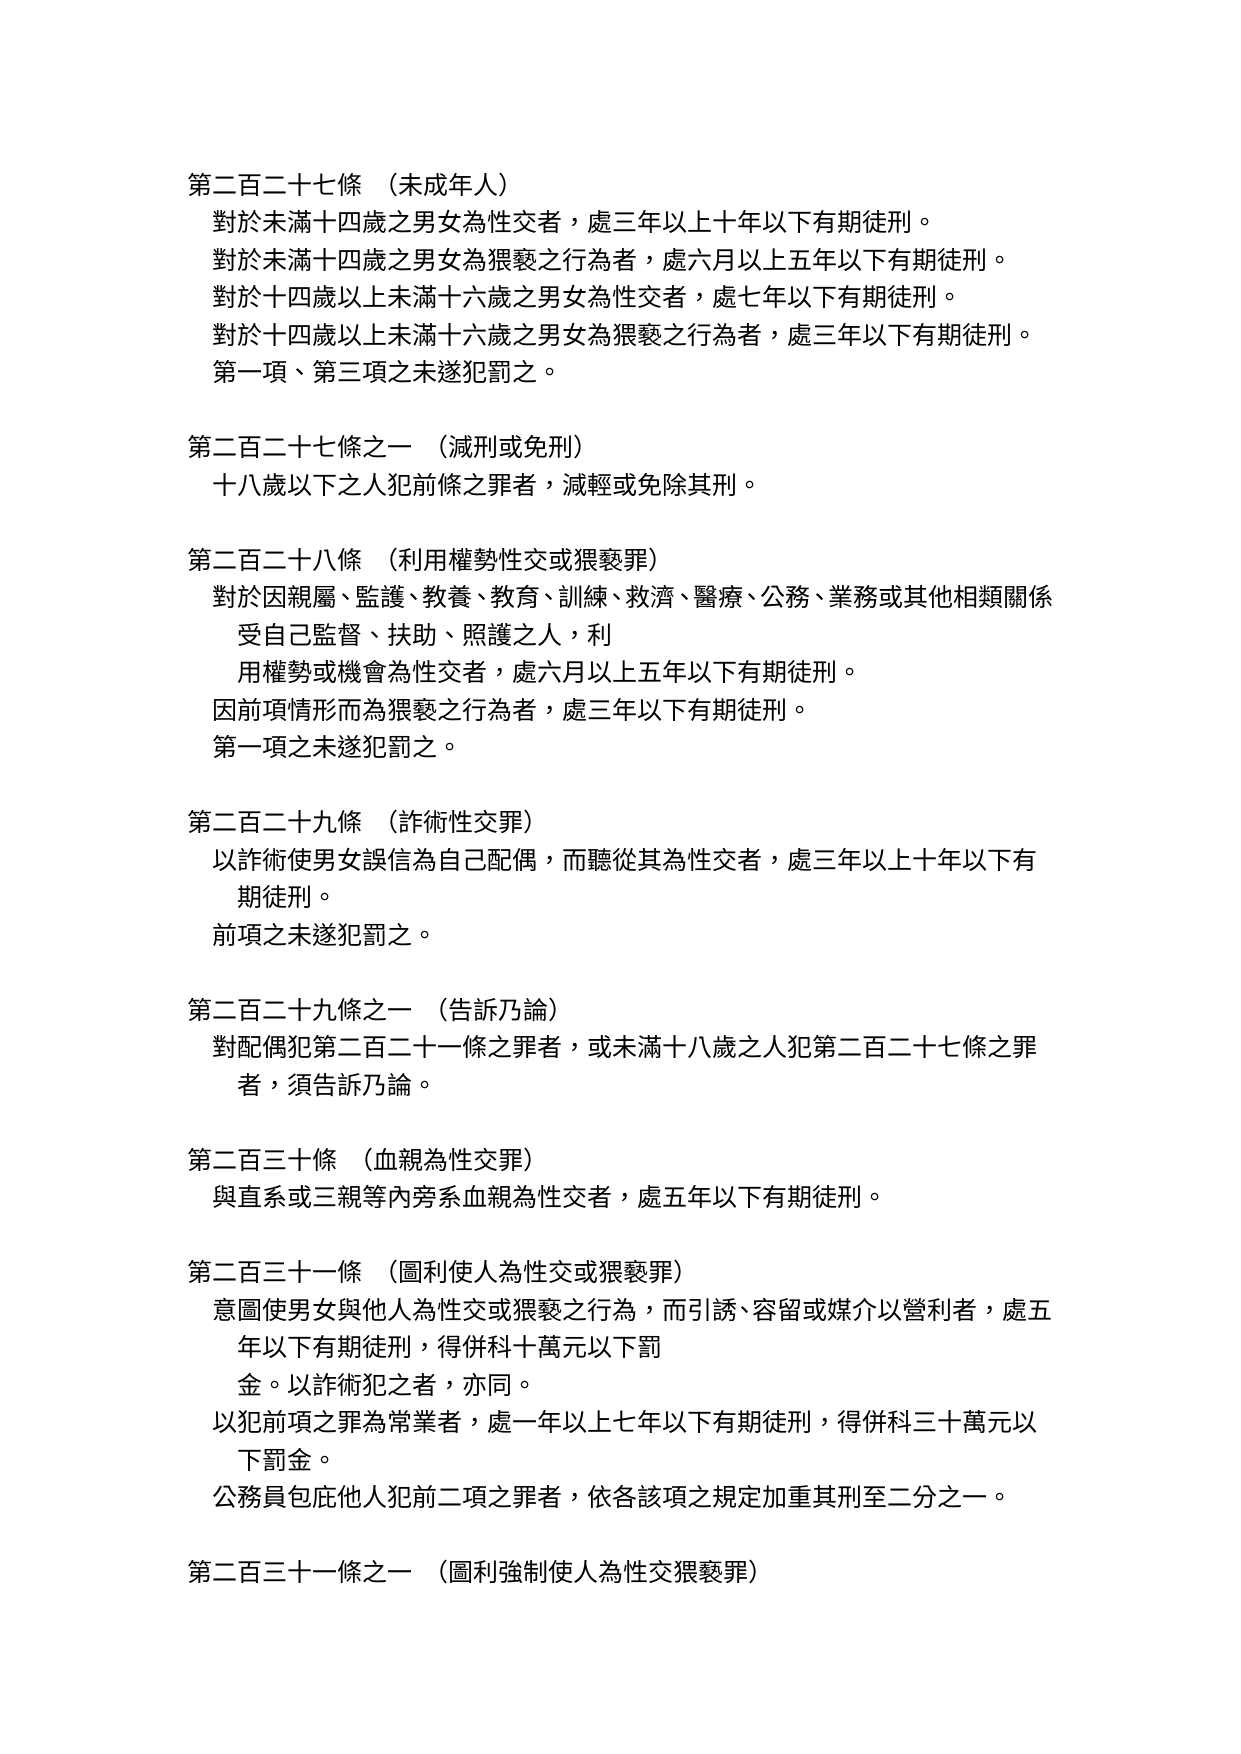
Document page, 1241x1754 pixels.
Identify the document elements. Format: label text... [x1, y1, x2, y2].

text 金。以詐術犯之者，亦同。 [187, 1364, 1053, 1402]
text 以詐術使男女誤信為自己配偶，而聽從其為性交者，處三年以上十年以下有期徒刑。 [187, 839, 1053, 914]
text 第二百二十九條 （詐術性交罪） [187, 802, 1053, 839]
text 第二百二十八條 （利用權勢性交或猥褻罪） [187, 539, 1053, 577]
text 前項之未遂犯罰之。 [187, 914, 1053, 952]
text 對配偶犯第二百二十一條之罪者，或未滿十八歲之人犯第二百二十七條之罪者，須告訴乃論。 [187, 1027, 1053, 1102]
text 第一項、第三項之未遂犯罰之。 [187, 352, 1053, 389]
text 第二百三十一條 （圖利使人為性交或猥褻罪） [187, 1252, 1053, 1289]
text 對於因親屬、監護、教養、教育、訓練、救濟、醫療、公務、業務或其他相類關係受自己監督、扶助、照護之人，利 [187, 577, 1053, 652]
text 第二百二十九條之一 （告訴乃論） [187, 989, 1053, 1027]
text 以犯前項之罪為常業者，處一年以上七年以下有期徒刑，得併科三十萬元以下罰金。 [187, 1402, 1053, 1477]
text 公務員包庇他人犯前二項之罪者，依各該項之規定加重其刑至二分之一。 [187, 1477, 1053, 1514]
text 第一項之未遂犯罰之。 [187, 727, 1053, 764]
text 因前項情形而為猥褻之行為者，處三年以下有期徒刑。 [187, 689, 1053, 727]
text 對於未滿十四歲之男女為性交者，處三年以上十年以下有期徒刑。 [187, 202, 1053, 239]
text 對於十四歲以上未滿十六歲之男女為猥褻之行為者，處三年以下有期徒刑。 [187, 314, 1053, 352]
text 用權勢或機會為性交者，處六月以上五年以下有期徒刑。 [187, 652, 1053, 689]
text 第二百二十七條 （未成年人） [187, 164, 1053, 202]
text 第二百二十七條之一 （減刑或免刑） [187, 427, 1053, 464]
text 意圖使男女與他人為性交或猥褻之行為，而引誘、容留或媒介以營利者，處五年以下有期徒刑，得併科十萬元以下罰 [187, 1289, 1053, 1364]
text 第二百三十一條之一 （圖利強制使人為性交猥褻罪） [187, 1552, 1053, 1589]
text 第二百三十條 （血親為性交罪） [187, 1139, 1053, 1177]
text 十八歲以下之人犯前條之罪者，減輕或免除其刑。 [187, 464, 1053, 502]
text 對於未滿十四歲之男女為猥褻之行為者，處六月以上五年以下有期徒刑。 [187, 239, 1053, 277]
text 與直系或三親等內旁系血親為性交者，處五年以下有期徒刑。 [187, 1177, 1053, 1214]
text 對於十四歲以上未滿十六歲之男女為性交者，處七年以下有期徒刑。 [187, 277, 1053, 314]
